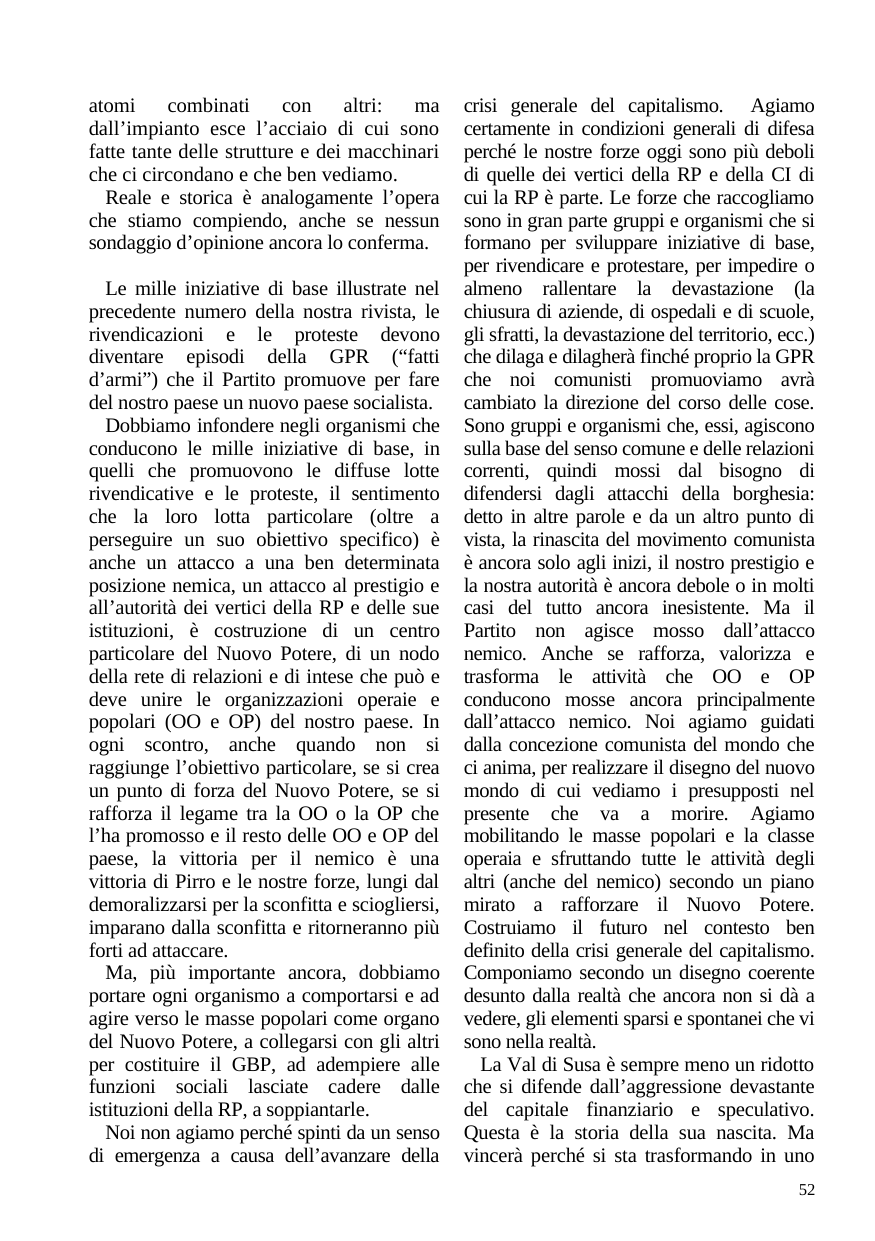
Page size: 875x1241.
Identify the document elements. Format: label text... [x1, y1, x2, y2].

text Reale e storica è analogamente l’opera che stiamo compiendo, anche se nessun sondaggio d’opinione ancora lo conferma. [88, 186, 440, 254]
text atomi combinati con altri: ma dall’impianto esce l’acciaio di cui sono fatte tante delle strutture e dei macchinari che ci circondano e che ben vediamo. [88, 94, 440, 186]
text La Val di Susa è sempre meno un ridotto che si difende dall’aggressione devastante del capitale finanziario e speculativo. Questa è la storia della sua nascita. Ma vincerà perché si sta trasformando in uno [463, 1053, 815, 1167]
text crisi generale del capitalismo. Agiamo certamente in condizioni generali di difesa perché le nostre forze oggi sono più deboli di quelle dei vertici della RP e della CI di cui la RP è parte. Le forze che raccogliamo sono in gran parte gruppi e organismi che si formano per sviluppare iniziative di base, per rivendicare e protestare, per impedire o almeno rallentare la devastazione (la chiusura di aziende, di ospedali e di scuole, gli sfratti, la devastazione del territorio, ecc.) che dilaga e dilagherà finché proprio la GPR che noi comunisti promuoviamo avrà cambiato la direzione del corso delle cose. Sono gruppi e organismi che, essi, agiscono sulla base del senso comune e delle relazioni correnti, quindi mossi dal bisogno di difendersi dagli attacchi della borghesia: detto in altre parole e da un altro punto di vista, la rinascita del movimento comunista è ancora solo agli inizi, il nostro prestigio e la nostra autorità è ancora debole o in molti casi del tutto ancora inesistente. Ma il Partito non agisce mosso dall’attacco nemico. Anche se rafforza, valorizza e trasforma le attività che OO e OP conducono mosse ancora principalmente dall’attacco nemico. Noi agiamo guidati dalla concezione comunista del mondo che ci anima, per realizzare il disegno del nuovo mondo di cui vediamo i presupposti nel presente che va a morire. Agiamo mobilitando le masse popolari e la classe operaia e sfruttando tutte le attività degli altri (anche del nemico) secondo un piano mirato a rafforzare il Nuovo Potere. Costruiamo il futuro nel contesto ben definito della crisi generale del capitalismo. Componiamo secondo un disegno coerente desunto dalla realtà che ancora non si dà a vedere, gli elementi sparsi e spontanei che vi sono nella realtà. [463, 94, 815, 1053]
text Le mille iniziative di base illustrate nel precedente numero della nostra rivista, le rivendicazioni e le proteste devono diventare episodi della GPR (“fatti d’armi”) che il Partito promuove per fare del nostro paese un nuovo paese socialista. [88, 277, 440, 414]
text Noi non agiamo perché spinti da un senso di emergenza a causa dell’avanzare della [88, 1121, 440, 1167]
text Dobbiamo infondere negli organismi che conducono le mille iniziative di base, in quelli che promuovono le diffuse lotte rivendicative e le proteste, il sentimento che la loro lotta particolare (oltre a perseguire un suo obiettivo specifico) è anche un attacco a una ben determinata posizione nemica, un attacco al prestigio e all’autorità dei vertici della RP e delle sue istituzioni, è costruzione di un centro particolare del Nuovo Potere, di un nodo della rete di relazioni e di intese che può e deve unire le organizzazioni operaie e popolari (OO e OP) del nostro paese. In ogni scontro, anche quando non si raggiunge l’obiettivo particolare, se si crea un punto di forza del Nuovo Potere, se si rafforza il legame tra la OO o la OP che l’ha promosso e il resto delle OO e OP del paese, la vittoria per il nemico è una vittoria di Pirro e le nostre forze, lungi dal demoralizzarsi per la sconfitta e sciogliersi, imparano dalla sconfitta e ritorneranno più forti ad attaccare. [88, 414, 440, 961]
text Ma, più importante ancora, dobbiamo portare ogni organismo a comportarsi e ad agire verso le masse popolari come organo del Nuovo Potere, a collegarsi con gli altri per costituire il GBP, ad adempiere alle funzioni sociali lasciate cadere dalle istituzioni della RP, a soppiantarle. [88, 961, 440, 1121]
